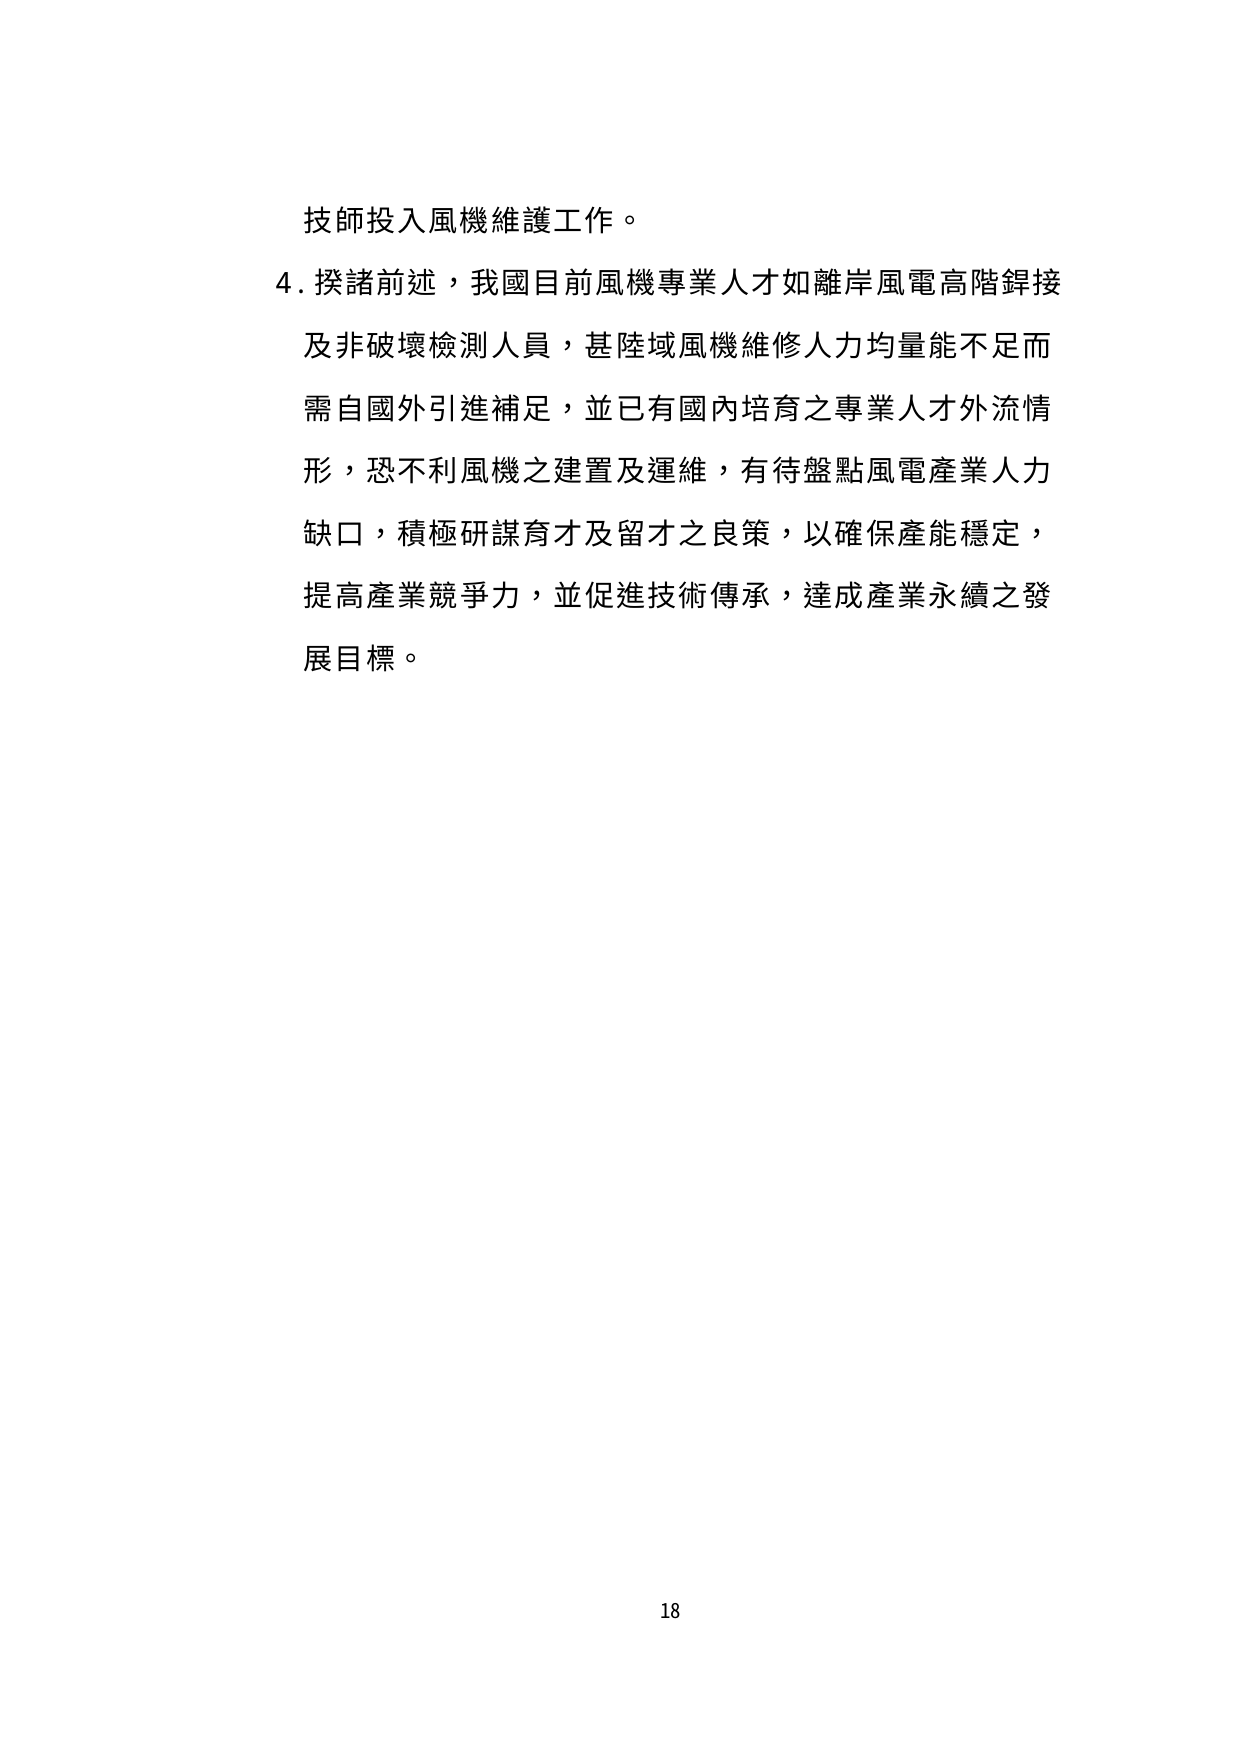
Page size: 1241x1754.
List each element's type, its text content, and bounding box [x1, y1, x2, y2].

text 3.我國風電發展以「先陸域，後離岸」為推動策略，以台電公司為例，其陸域風機興建期程集中於90至100年間，泰半風機已運轉逾15年，部分檢修時間長除受待檢修機組數量多及天候影響，亦受技術人力不足或流失影響。依該公司說明略以，因離岸風機興起，造成國內維修人力競爭，部分陸域風機維修人力轉換跑道，致現場維修人力量能不足，爰已促請原廠專案支援及增派國外原廠技師投入風機維護工作。 [266, 177, 1063, 240]
text 4.揆諸前述，我國目前風機專業人才如離岸風電高階銲接及非破壞檢測人員，甚陸域風機維修人力均量能不足而需自國外引進補足，並已有國內培育之專業人才外流情形，恐不利風機之建置及運維，有待盤點風電產業人力缺口，積極研謀育才及留才之良策，以確保產能穩定，提高產業競爭力，並促進技術傳承，達成產業永續之發展目標。 [266, 240, 1063, 677]
